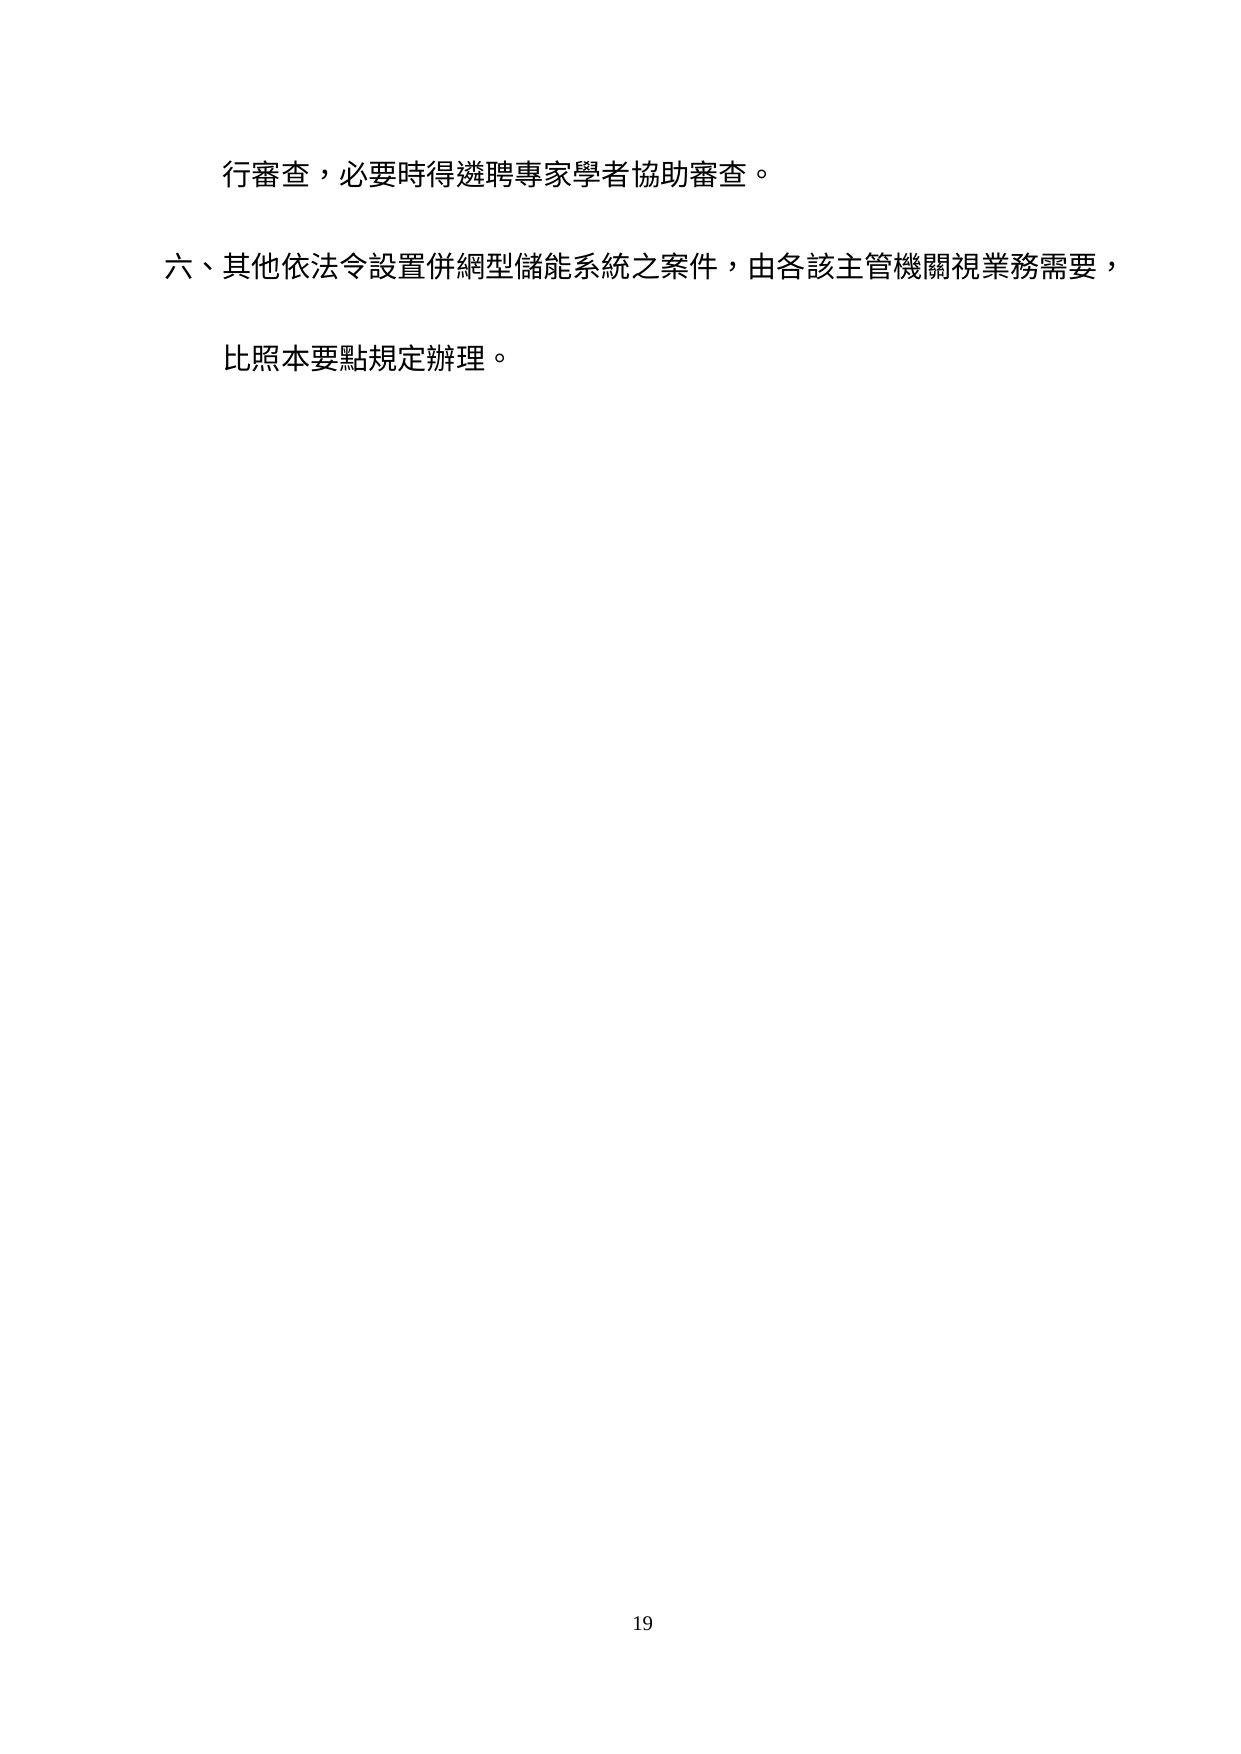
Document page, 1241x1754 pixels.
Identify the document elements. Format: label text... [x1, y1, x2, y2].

list 行審查，必要時得遴聘專家學者協助審查。 [164, 127, 1107, 219]
list 其他依法令設置併網型儲能系統之案件，由各該主管機關視業務需要，比照本要點規定辦理。 [164, 219, 1107, 402]
